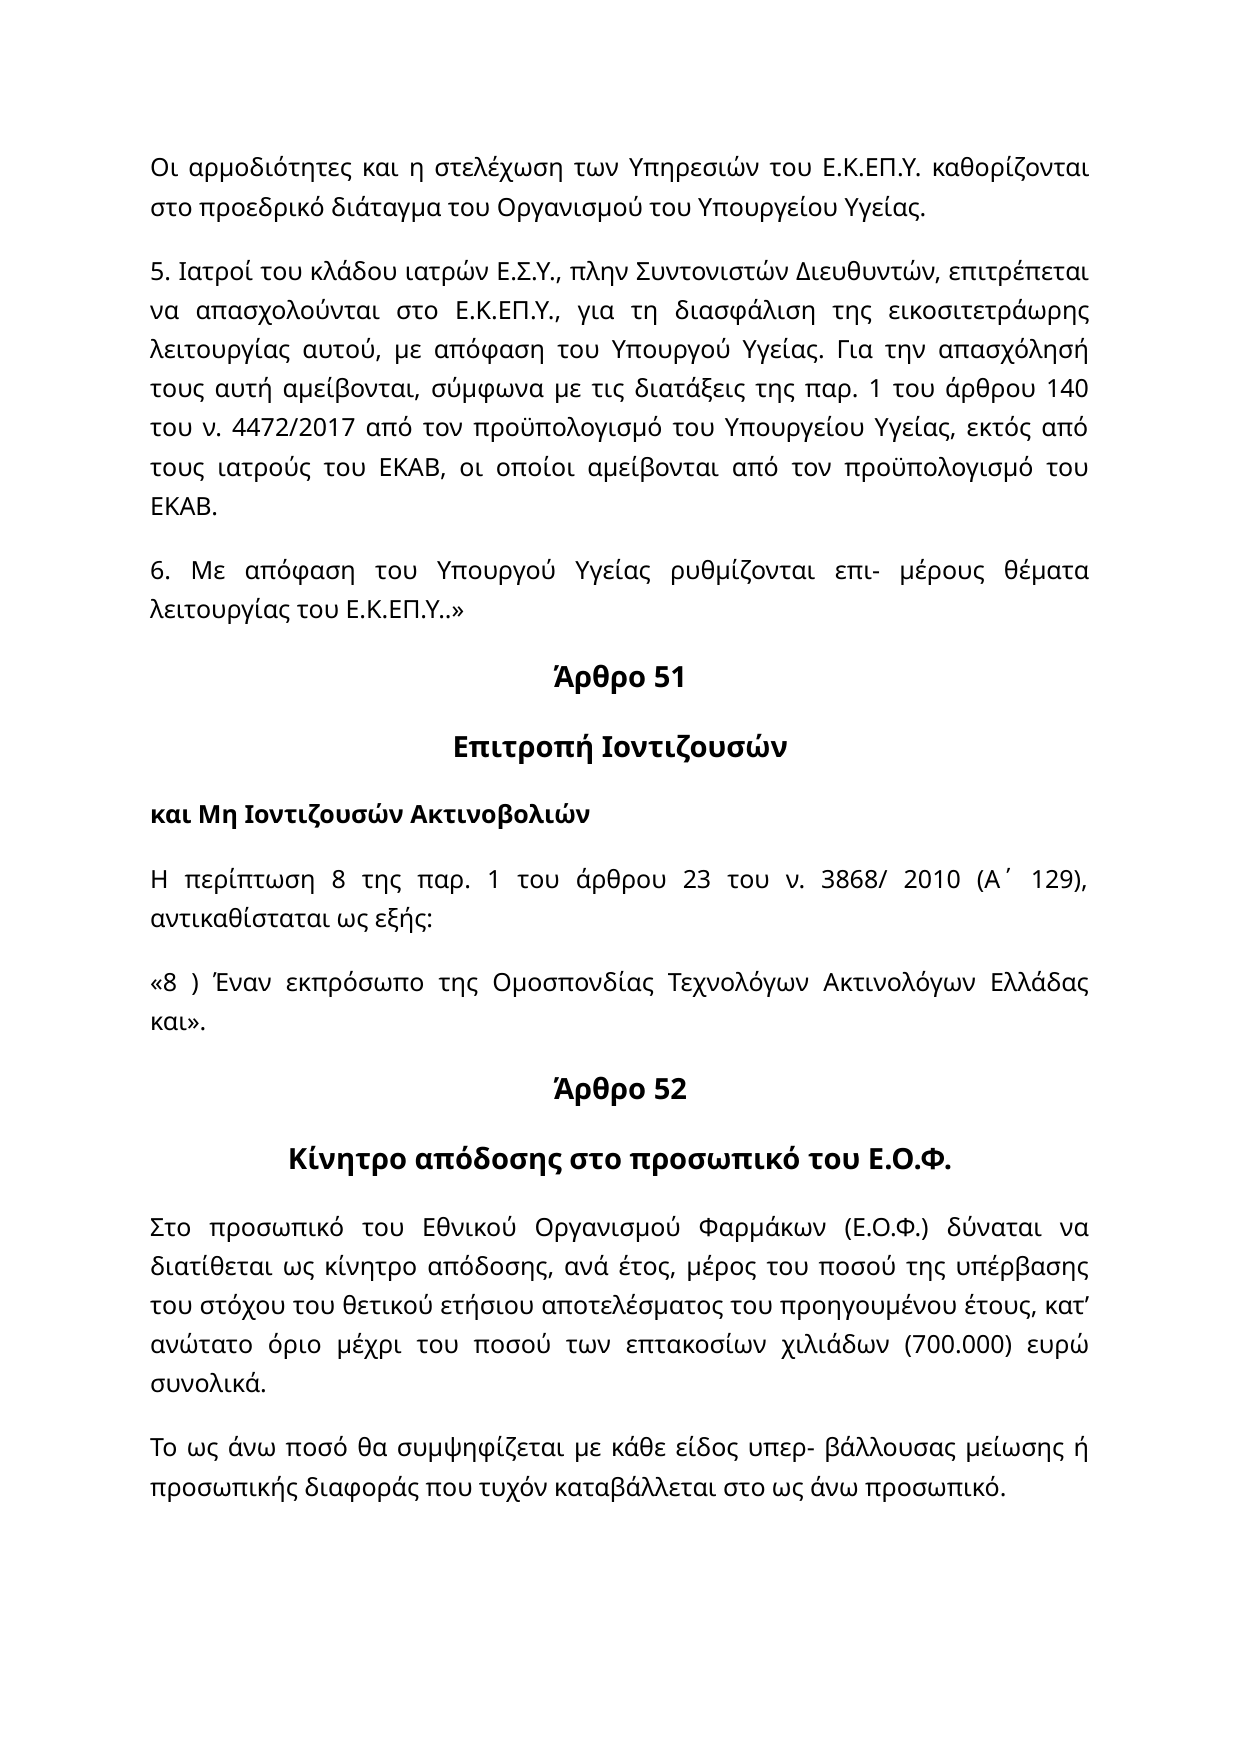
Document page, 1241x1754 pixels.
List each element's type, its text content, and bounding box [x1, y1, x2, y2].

text Στο προσωπικό του Εθνικού Οργανισμού Φαρμάκων (Ε.Ο.Φ.) δύναται να διατίθεται ως κίνητρο απόδοσης, ανά έτος, μέρος του ποσού της υπέρβασης του στόχου του θετικού ετήσιου αποτελέσματος του προηγουμένου έτους, κατ’ ανώτατο όριο μέχρι του ποσού των επτακοσίων χιλιάδων (700.000) ευρώ συνολικά. [150, 1209, 1090, 1400]
text Οι αρμοδιότητες και η στελέχωση των Υπηρεσιών του Ε.Κ.ΕΠ.Υ. καθορίζονται στο προεδρικό διάταγμα του Οργανισμού του Υπουργείου Υγείας. [150, 150, 1090, 223]
subtitle Κίνητρο απόδοσης στο προσωπικό του Ε.Ο.Φ. [150, 1138, 1090, 1178]
subtitle Άρθρο 51 [150, 656, 1090, 696]
subtitle Άρθρο 52 [150, 1068, 1090, 1108]
text Το ως άνω ποσό θα συμψηφίζεται με κάθε είδος υπερ- βάλλουσας μείωσης ή προσωπικής διαφοράς που τυχόν καταβάλλεται στο ως άνω προσωπικό. [150, 1430, 1090, 1503]
text 5. Ιατροί του κλάδου ιατρών Ε.Σ.Υ., πλην Συντονιστών Διευθυντών, επιτρέπεται να απασχολούνται στο Ε.Κ.ΕΠ.Υ., για τη διασφάλιση της εικοσιτετράωρης λειτουργίας αυτού, με απόφαση του Υπουργού Υγείας. Για την απασχόλησή τους αυτή αμείβονται, σύμφωνα με τις διατάξεις της παρ. 1 του άρθρου 140 του ν. 4472/2017 από τον προϋπολογισμό του Υπουργείου Υγείας, εκτός από τους ιατρούς του ΕΚΑΒ, οι οποίοι αμείβονται από τον προϋπολογισμό του ΕΚΑΒ. [150, 253, 1090, 522]
text και Μη Ιοντιζουσών Ακτινοβολιών [150, 797, 1090, 831]
text Η περίπτωση 8 της παρ. 1 του άρθρου 23 του ν. 3868/ 2010 (Α΄ 129), αντικαθίσταται ως εξής: [150, 861, 1090, 934]
subtitle Επιτροπή Ιοντιζουσών [150, 726, 1090, 766]
text 6. Με απόφαση του Υπουργού Υγείας ρυθμίζονται επι- μέρους θέματα λειτουργίας του Ε.Κ.ΕΠ.Υ..» [150, 552, 1090, 626]
text «8 ) Έναν εκπρόσωπο της Ομοσπονδίας Τεχνολόγων Ακτινολόγων Ελλάδας και». [150, 964, 1090, 1038]
